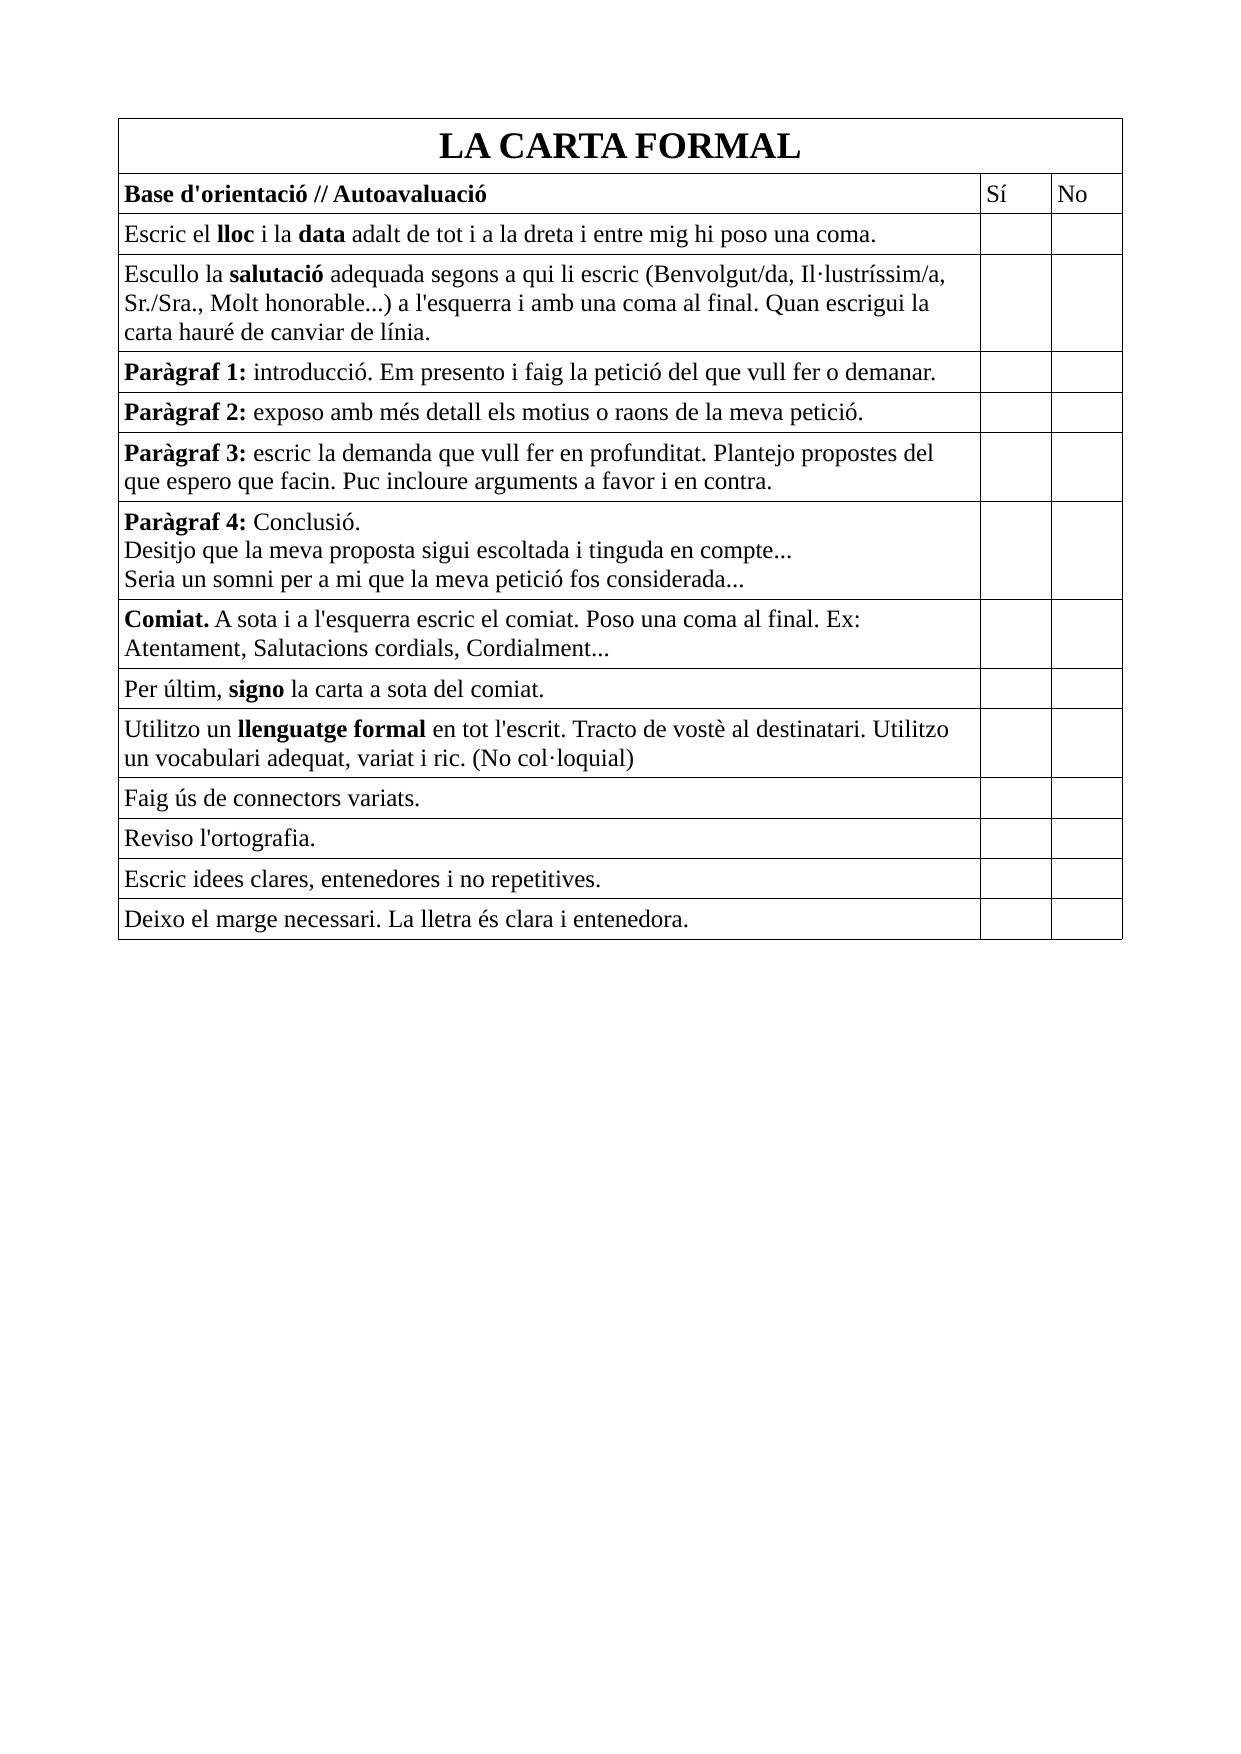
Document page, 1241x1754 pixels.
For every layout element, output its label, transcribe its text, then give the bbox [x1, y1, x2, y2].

table_cell [981, 393, 1051, 432]
table_cell Escric idees clares, entenedores i no repetitives. [119, 859, 980, 898]
table_cell [981, 214, 1051, 253]
table_cell [1052, 778, 1122, 817]
table_cell [1052, 819, 1122, 858]
table_cell Escullo la salutació adequada segons a qui li escric (Benvolgut/da, Il·lustríssim/a, Sr./Sra., Molt honorable...) a l'esquerra i amb una coma al final. Quan escrigui la carta hauré de canviar de línia. [119, 255, 980, 351]
table_cell Per últim, signo la carta a sota del comiat. [119, 669, 980, 708]
table_cell [1052, 899, 1122, 938]
table_cell Sí [981, 174, 1051, 213]
table_cell Base d'orientació // Autoavaluació [119, 174, 980, 213]
table_cell [1052, 600, 1122, 668]
table_cell [981, 819, 1051, 858]
table_cell Paràgraf 4: Conclusió. Desitjo que la meva proposta sigui escoltada i tinguda en compte... Seria un somni per a mi que la meva petició fos considerada... [119, 502, 980, 599]
table_cell [981, 899, 1051, 938]
table_cell [981, 669, 1051, 708]
table_cell [981, 709, 1051, 777]
table_cell [1052, 214, 1122, 253]
table_cell Paràgraf 1: introducció. Em presento i faig la petició del que vull fer o demanar. [119, 352, 980, 392]
table_cell [981, 255, 1051, 351]
table_cell [1052, 255, 1122, 351]
table_cell [1052, 709, 1122, 777]
table_cell Comiat. A sota i a l'esquerra escric el comiat. Poso una coma al final. Ex: Atentament, Salutacions cordials, Cordialment... [119, 600, 980, 668]
table_cell Paràgraf 3: escric la demanda que vull fer en profunditat. Plantejo propostes del que espero que facin. Puc incloure arguments a favor i en contra. [119, 433, 980, 501]
table_cell Deixo el marge necessari. La lletra és clara i entenedora. [119, 899, 980, 938]
table_cell [1052, 393, 1122, 432]
table_cell [981, 433, 1051, 501]
table_cell [981, 778, 1051, 817]
table_cell [981, 600, 1051, 668]
table_cell [1052, 502, 1122, 599]
table_cell [1052, 352, 1122, 392]
table_cell [981, 352, 1051, 392]
table_cell [1052, 669, 1122, 708]
table_cell Escric el lloc i la data adalt de tot i a la dreta i entre mig hi poso una coma. [119, 214, 980, 253]
table_cell [1052, 433, 1122, 501]
table_cell Reviso l'ortografia. [119, 819, 980, 858]
table_cell [1052, 859, 1122, 898]
table_cell [981, 502, 1051, 599]
table_header LA CARTA FORMAL [119, 119, 1122, 173]
table_cell Utilitzo un llenguatge formal en tot l'escrit. Tracto de vostè al destinatari. Utilitzo un vocabulari adequat, variat i ric. (No col·loquial) [119, 709, 980, 777]
table_cell No [1052, 174, 1122, 213]
table_cell Paràgraf 2: exposo amb més detall els motius o raons de la meva petició. [119, 393, 980, 432]
table_cell [981, 859, 1051, 898]
table_cell Faig ús de connectors variats. [119, 778, 980, 817]
